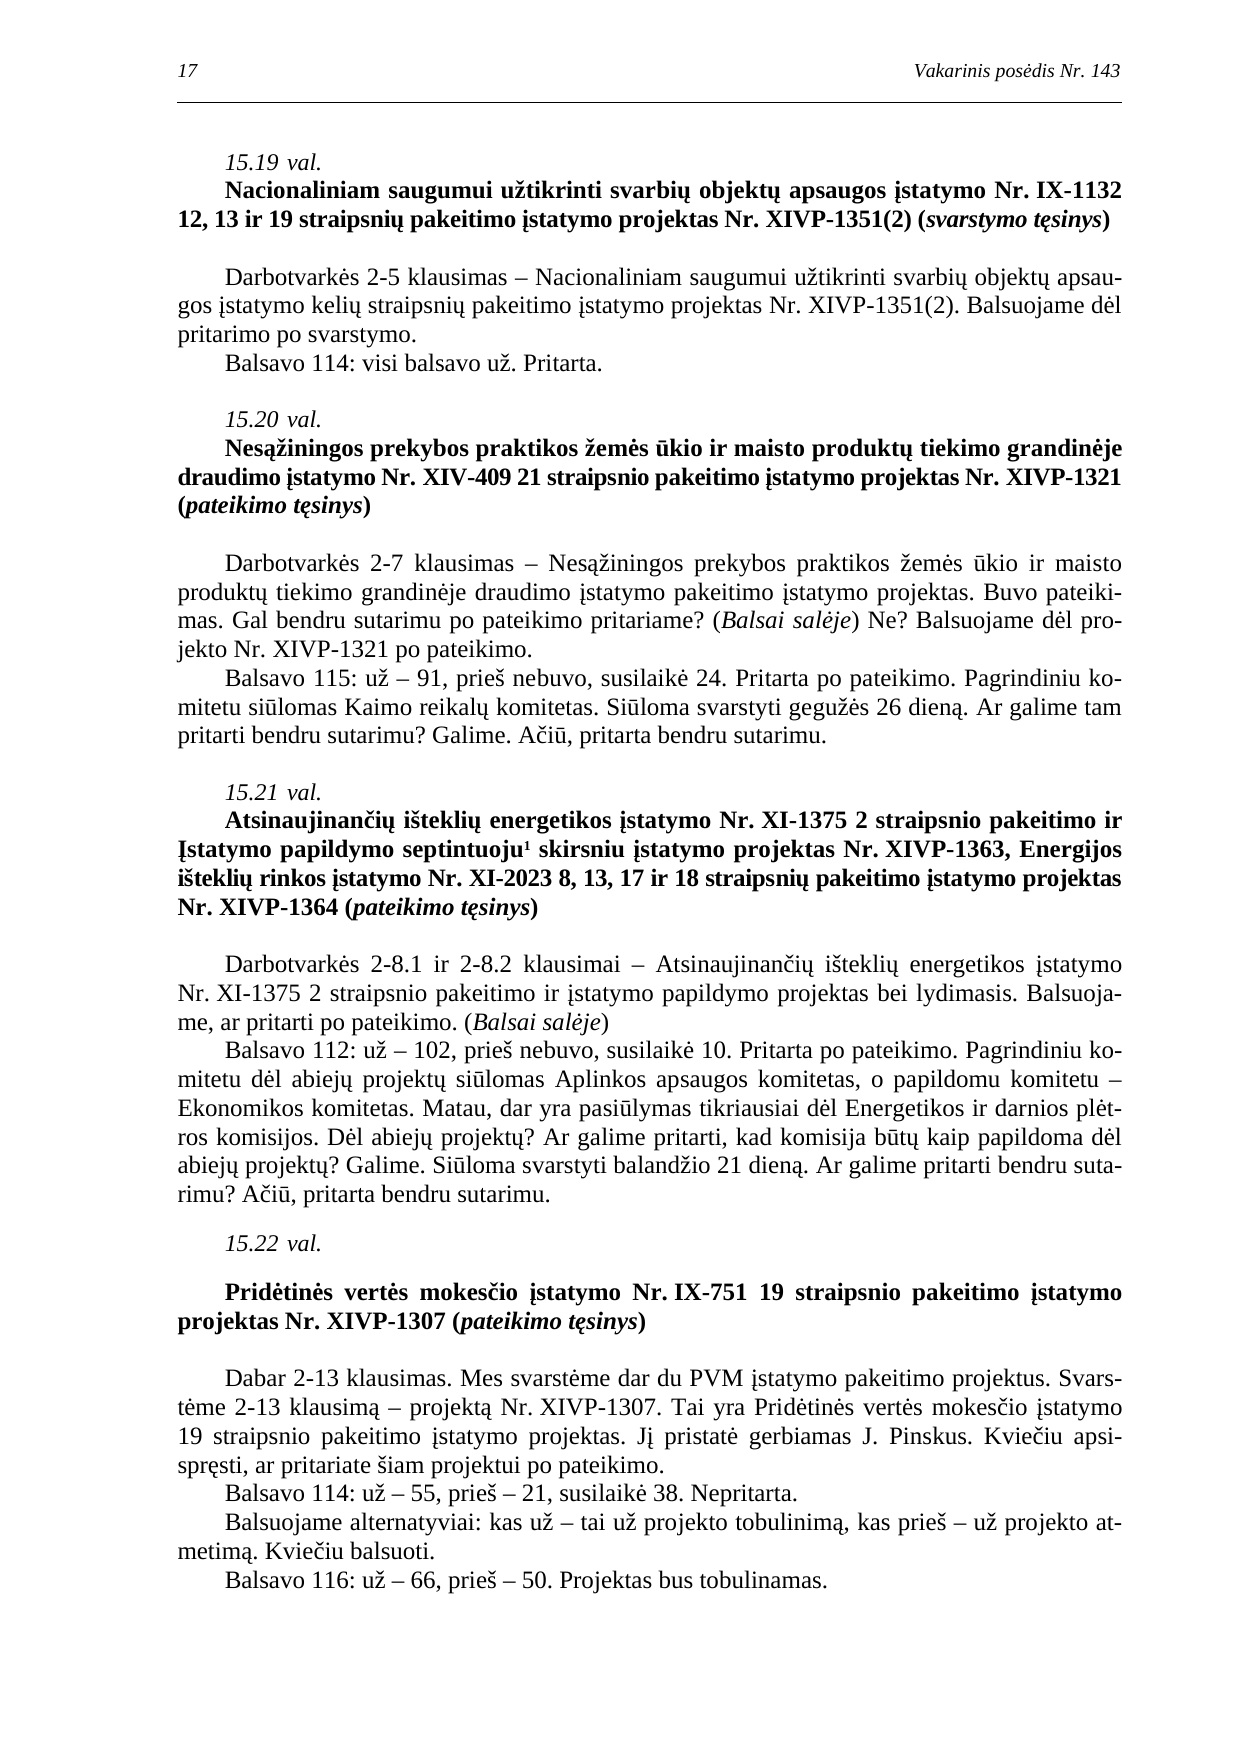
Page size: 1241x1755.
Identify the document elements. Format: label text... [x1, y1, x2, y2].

text Dar­bo­tvarkės 2-7 klau­si­mas – Ne­są­ži­nin­gos pre­ky­bos prak­ti­kos že­mės ūkio ir mais­to pro­duk­tų tie­ki­mo gran­di­nė­je drau­di­mo įsta­ty­mo pa­kei­ti­mo įsta­ty­mo pro­jek­tas. Bu­vo pa­tei­ki­mas. Gal ben­dru su­ta­ri­mu po pa­tei­ki­mo pri­ta­ria­me? (Bal­sai sa­lė­je) Ne? Bal­suo­ja­me dėl pro­jek­to Nr. XIVP-1321 po pa­tei­ki­mo. [177, 548, 1122, 663]
text 15.19 val. [224, 148, 1122, 175]
text At­si­nau­ji­nan­čių iš­tek­lių ener­ge­ti­kos įsta­ty­mo Nr. XI-1375 2 straips­nio pa­kei­ti­mo ir Įsta­ty­mo pa­pil­dy­mo sep­tin­tuo­ju1 skir­sniu įsta­ty­mo pro­jek­tas Nr. XIVP-1363, Ener­gi­jos iš­tek­lių rin­kos įsta­ty­mo Nr. XI-2023 8, 13, 17 ir 18 straips­nių pa­kei­ti­mo įsta­ty­mo pro­jek­tas Nr. XIVP-1364 (pa­tei­ki­mo tę­si­nys) [177, 806, 1122, 921]
text Bal­sa­vo 114: už – 55, prieš – 21, su­si­lai­kė 38. Ne­pri­tar­ta. [177, 1478, 1122, 1507]
text 15.21 val. [224, 778, 1122, 806]
text Da­bar 2-13 klau­si­mas. Mes svars­tė­me dar du PVM įsta­ty­mo pa­kei­ti­mo pro­jek­tus. Svars­tė­me 2-13 klau­si­mą – pro­jek­tą Nr. XIVP-1307. Tai yra Pri­dė­ti­nės ver­tės mo­kes­čio įsta­ty­mo 19 straips­nio pa­kei­ti­mo įsta­ty­mo pro­jek­tas. Jį pri­sta­tė ger­bia­mas J. Pins­kus. Kvie­čiu ap­si­spręs­ti, ar pri­ta­ria­te šiam pro­jek­tui po pa­tei­ki­mo. [177, 1363, 1122, 1478]
text 15.22 val. [224, 1229, 1122, 1256]
text Bal­sa­vo 112: už – 102, prieš ne­bu­vo, su­si­lai­kė 10. Pri­tar­ta po pa­tei­ki­mo. Pa­grin­di­niu ko­mi­te­tu dėl abie­jų pro­jek­tų siū­lo­mas Ap­lin­kos ap­sau­gos ko­mi­te­tas, o pa­pil­do­mu ko­mi­te­tu – Eko­no­mi­kos ko­mi­te­tas. Ma­tau, dar yra pa­siū­ly­mas tik­riau­siai dėl Ener­ge­ti­kos ir dar­nios plėt­ros ko­mi­si­jos. Dėl abie­jų pro­jek­tų? Ar ga­li­me pri­tar­ti, kad ko­mi­si­ja bū­tų kaip pa­pil­do­ma dėl abie­jų pro­jek­tų? Ga­li­me. Siū­lo­ma svars­ty­ti ba­lan­džio 21 die­ną. Ar ga­li­me pri­tar­ti ben­dru su­ta­ri­mu? Ačiū, pri­tar­ta ben­dru su­ta­ri­mu. [177, 1036, 1122, 1208]
text Ne­są­ži­nin­gos pre­ky­bos prak­ti­kos že­mės ūkio ir mais­to pro­duk­tų tie­ki­mo gran­di­nė­je drau­di­mo įsta­ty­mo Nr. XIV-409 21 straips­nio pa­kei­ti­mo įsta­ty­mo pro­jek­tas Nr. XIVP-1321 (pa­tei­ki­mo tę­si­nys) [177, 433, 1122, 519]
text Bal­suo­ja­me al­ter­na­ty­viai: kas už – tai už pro­jek­to to­bu­li­ni­mą, kas prieš – už pro­jek­to at­me­ti­mą. Kvie­čiu bal­suo­ti. [177, 1507, 1122, 1565]
text Bal­sa­vo 115: už – 91, prieš ne­bu­vo, su­si­lai­kė 24. Pri­tar­ta po pa­tei­ki­mo. Pa­grin­di­niu ko­mi­te­tu siū­lo­mas Kai­mo rei­ka­lų ko­mi­te­tas. Siū­lo­ma svars­ty­ti ge­gu­žės 26 die­ną. Ar ga­li­me tam pri­tar­ti ben­dru su­ta­ri­mu? Ga­li­me. Ačiū, pri­tar­ta ben­dru su­ta­ri­mu. [177, 663, 1122, 749]
text 15.20 val. [224, 405, 1122, 433]
text Pri­dė­ti­nės ver­tės mo­kes­čio įsta­ty­mo Nr. IX-751 19 straips­nio pa­kei­ti­mo įsta­ty­mo pro­jek­tas Nr. XIVP-1307 (pa­tei­ki­mo tę­si­nys) [177, 1277, 1122, 1335]
text Na­cio­na­li­niam sau­gu­mui už­tik­rin­ti svar­bių ob­jek­tų ap­sau­gos įsta­ty­mo Nr. IX-1132 12, 13 ir 19 straips­nių pa­kei­ti­mo įsta­ty­mo pro­jek­tas Nr. XIVP-1351(2) (svars­ty­mo tę­si­nys) [177, 175, 1122, 233]
text Bal­sa­vo 114: vi­si bal­sa­vo už. Pri­tar­ta. [177, 348, 1122, 377]
text Dar­bo­tvarkės 2-8.1 ir 2-8.2 klau­si­mai – At­si­nau­ji­nan­čių iš­tek­lių ener­ge­ti­kos įsta­ty­mo Nr. XI-1375 2 straips­nio pa­kei­ti­mo ir įsta­ty­mo pa­pil­dy­mo pro­jek­tas bei ly­di­ma­sis. Bal­suo­ja­me, ar pri­tar­ti po pa­tei­ki­mo. (Bal­sai sa­lė­je) [177, 949, 1122, 1036]
text Dar­bo­tvarkės 2-5 klau­si­mas – Na­cio­na­li­niam sau­gu­mui už­tik­rin­ti svar­bių ob­jek­tų ap­sau­gos įsta­ty­mo ke­lių straips­nių pa­kei­ti­mo įsta­ty­mo pro­jek­tas Nr. XIVP-1351(2). Bal­suo­ja­me dėl pri­ta­ri­mo po svars­ty­mo. [177, 262, 1122, 348]
text Bal­sa­vo 116: už – 66, prieš – 50. Pro­jek­tas bus to­bu­li­na­mas. [177, 1565, 1122, 1593]
